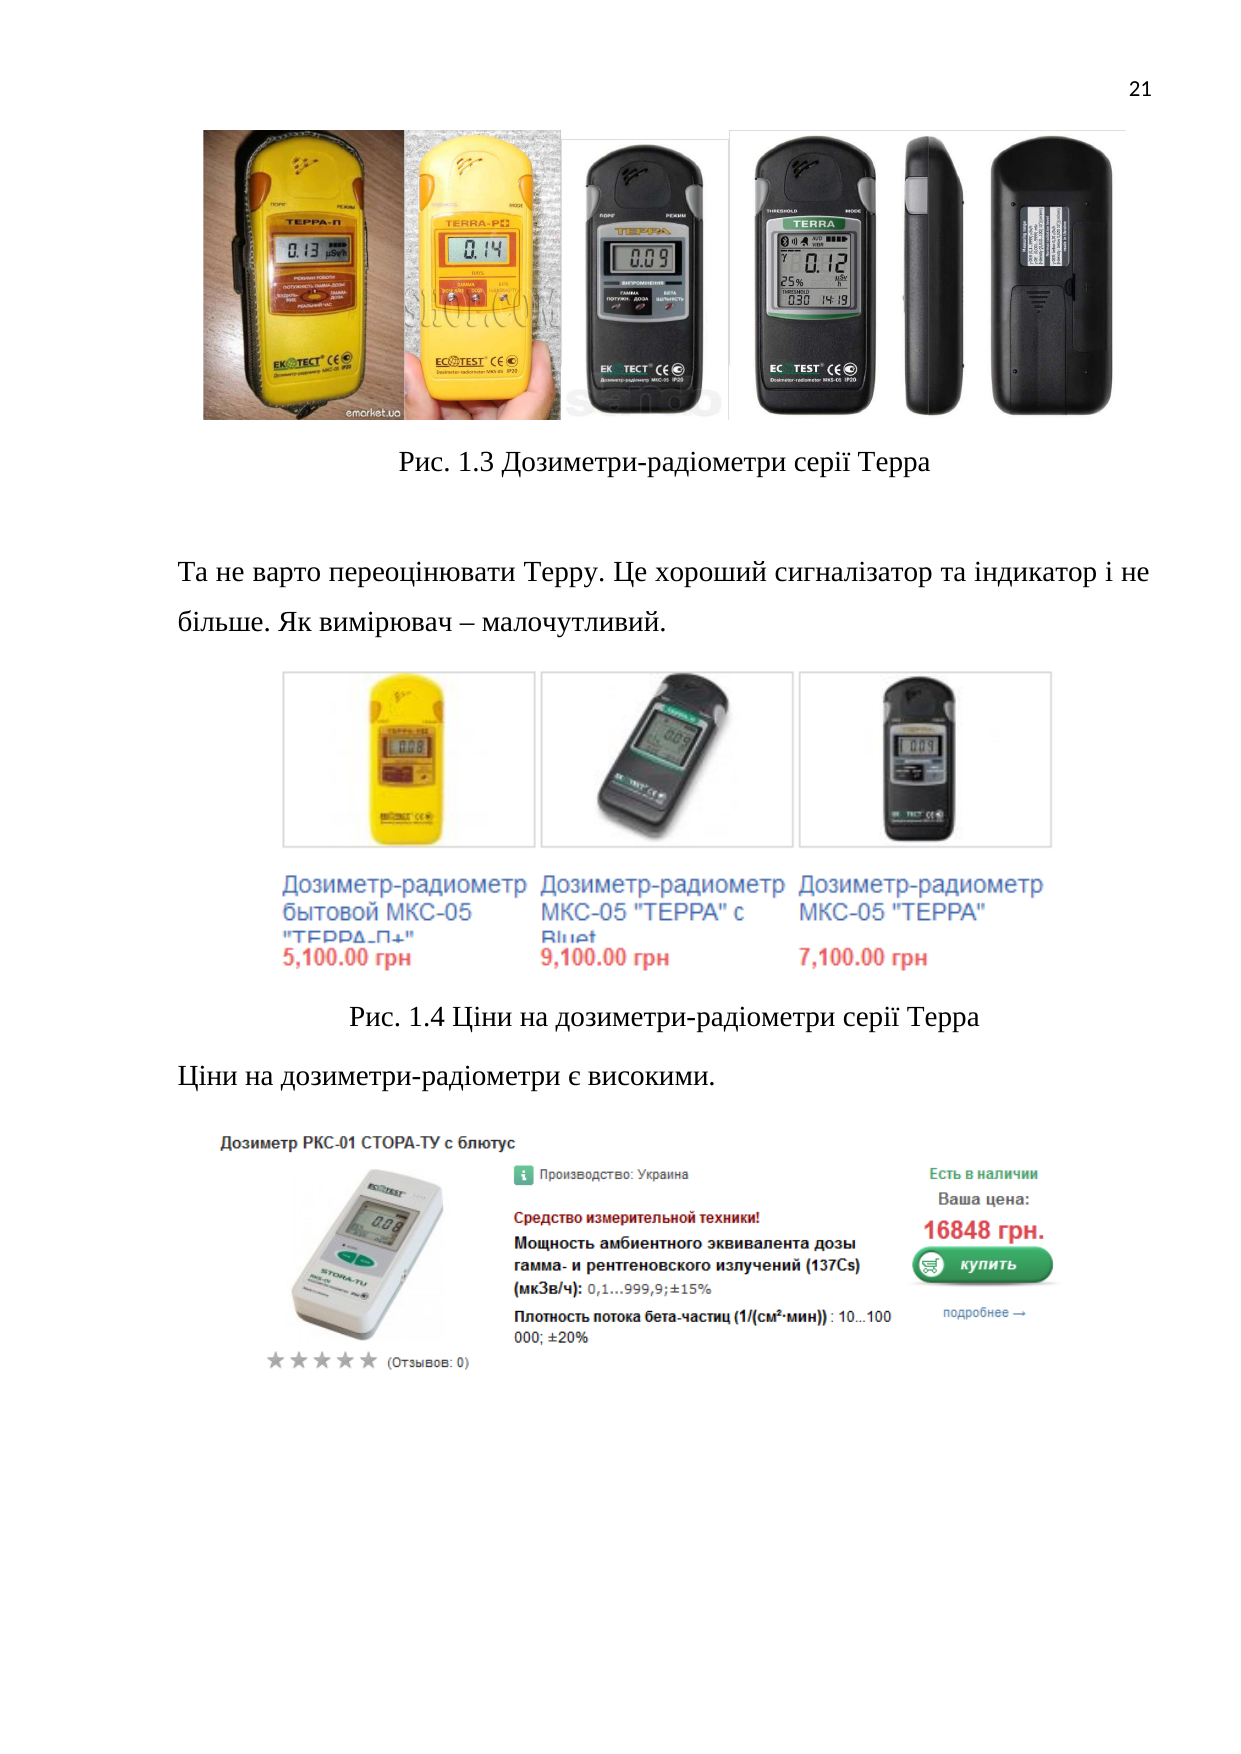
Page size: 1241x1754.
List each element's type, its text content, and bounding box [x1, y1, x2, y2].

text Рис. 1.4 Ціни на дозиметри-радіометри серії Терра [177, 999, 1152, 1032]
picture [177, 1245, 1099, 1376]
text Та не варто переоцінювати Терру. Це хороший сигналізатор та індикатор і не більше. Як вимірювач – малочутливий. [177, 554, 1152, 638]
text Рис. 1.3 Дозиметри-радіометри серії Терра [177, 444, 1152, 478]
text Ціни на дозиметри-радіометри є високими. [177, 1058, 1152, 1092]
picture [275, 654, 1054, 974]
picture [203, 130, 1126, 420]
